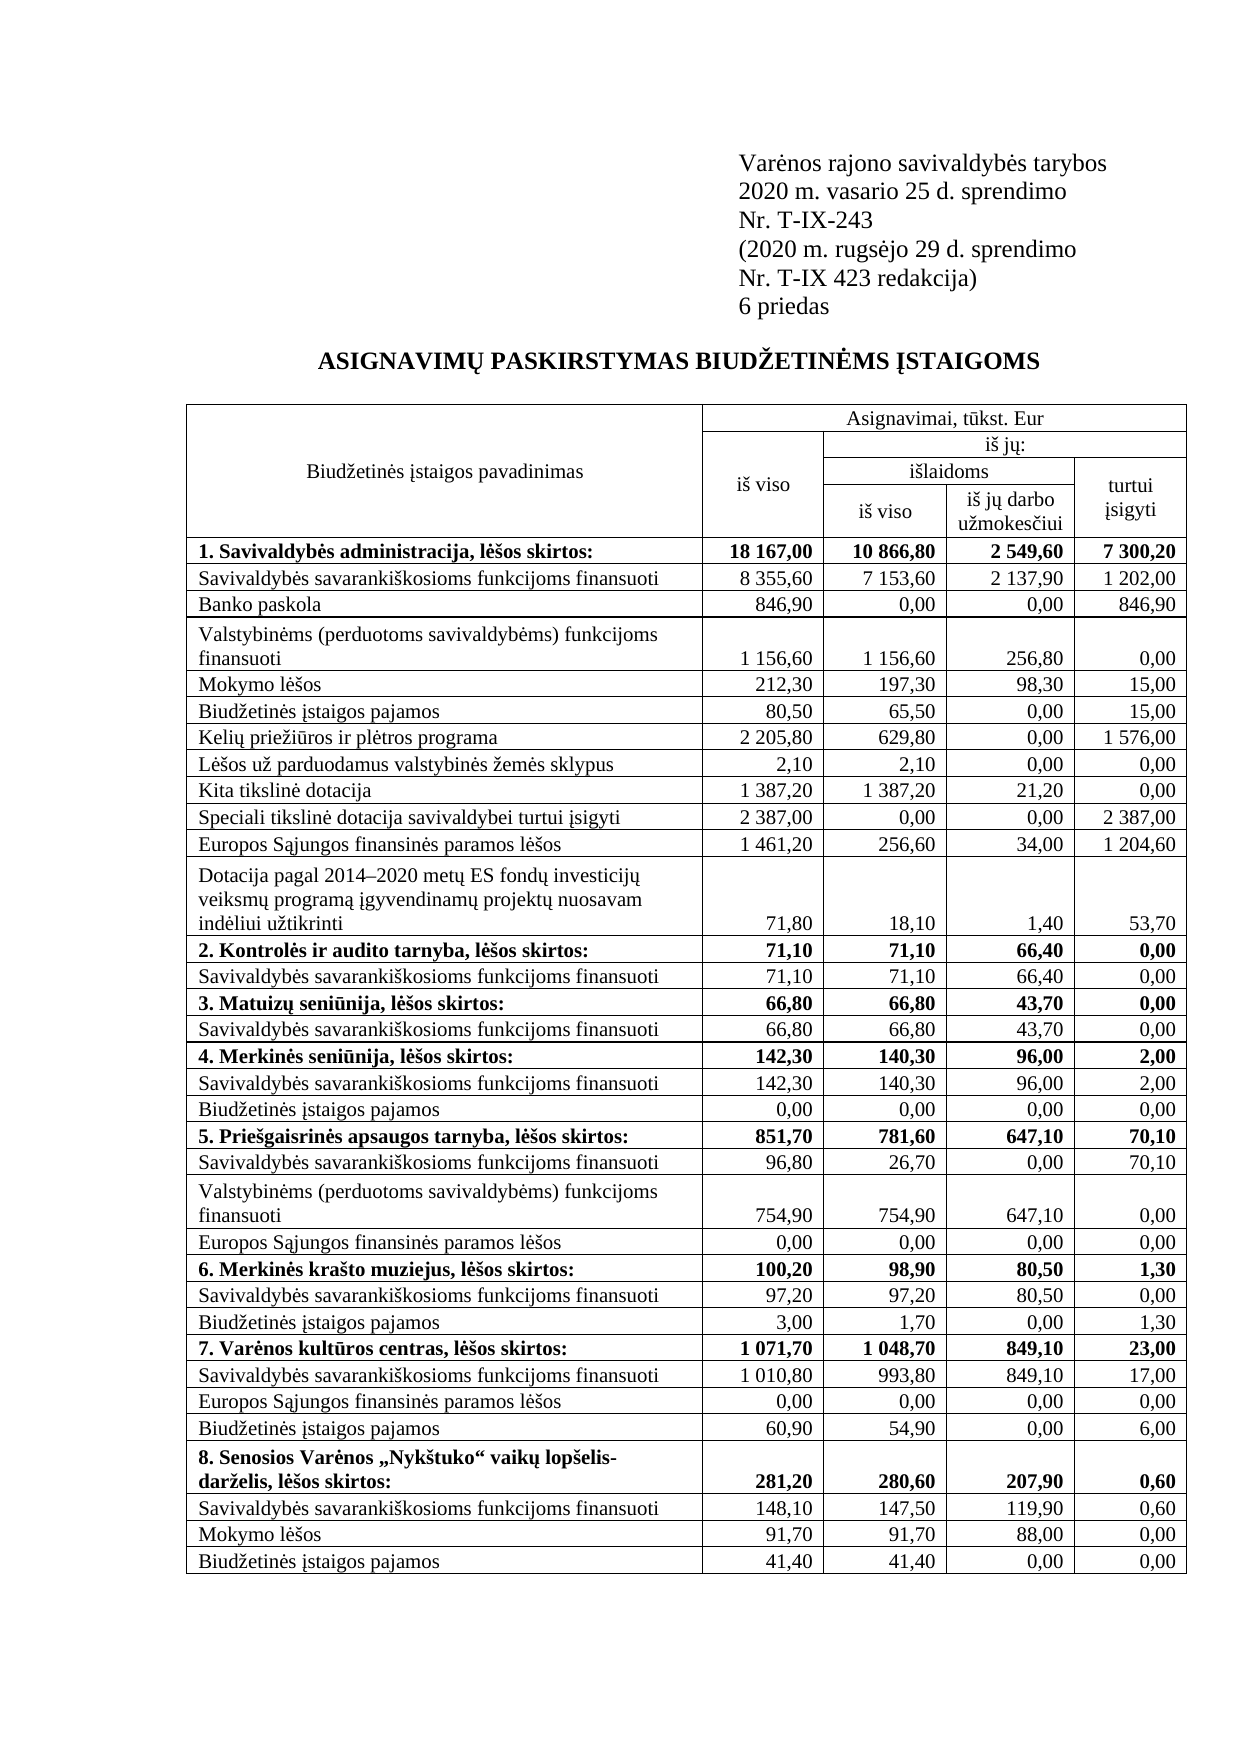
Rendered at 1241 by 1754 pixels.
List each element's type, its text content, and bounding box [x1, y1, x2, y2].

table_cell 0,00 [947, 591, 1074, 616]
table_cell 7. Varėnos kultūros centras, lėšos skirtos: [187, 1335, 702, 1360]
table_cell 1 387,20 [824, 777, 946, 802]
table_cell 66,80 [824, 1016, 946, 1041]
table_cell 97,20 [824, 1282, 946, 1307]
table_cell Mokymo lėšos [187, 1521, 702, 1546]
table_cell 41,40 [824, 1547, 946, 1573]
table_cell 91,70 [824, 1521, 946, 1546]
table_cell 851,70 [703, 1122, 823, 1148]
table_cell išlaidoms [824, 458, 1074, 484]
table_cell turtui įsigyti [1075, 458, 1186, 537]
table_cell 18 167,00 [703, 538, 823, 563]
table_cell Valstybinėms (perduotoms savivaldybėms) funkcijoms finansuoti [187, 618, 702, 669]
table_cell 0,00 [1075, 777, 1186, 802]
table_cell 754,90 [703, 1175, 823, 1227]
table_cell 1,30 [1075, 1308, 1186, 1334]
table_cell 54,90 [824, 1414, 946, 1440]
table_cell 71,10 [703, 963, 823, 988]
table_cell 1 387,20 [703, 777, 823, 802]
table_cell Valstybinėms (perduotoms savivaldybėms) funkcijoms finansuoti [187, 1175, 702, 1227]
table_cell 71,80 [703, 857, 823, 935]
table_cell 754,90 [824, 1175, 946, 1227]
table_cell 993,80 [824, 1361, 946, 1387]
table_cell 1 156,60 [703, 618, 823, 669]
table_cell 849,10 [947, 1361, 1074, 1387]
table_cell 256,60 [824, 830, 946, 856]
table_cell 10 866,80 [824, 538, 946, 563]
table_cell 0,00 [1075, 989, 1186, 1015]
table_cell 0,00 [947, 1149, 1074, 1174]
table_cell 647,10 [947, 1122, 1074, 1148]
text Varėnos rajono savivaldybės tarybos [177, 148, 1181, 176]
table_cell 0,00 [947, 724, 1074, 749]
table_cell 96,00 [947, 1069, 1074, 1094]
table_cell 140,30 [824, 1043, 946, 1068]
table_cell 0,00 [947, 1229, 1074, 1254]
table_cell 0,00 [1075, 936, 1186, 962]
table_cell 60,90 [703, 1414, 823, 1440]
table_cell 2,00 [1075, 1043, 1186, 1068]
table_cell 96,80 [703, 1149, 823, 1174]
table_cell 66,40 [947, 936, 1074, 962]
table_cell Biudžetinės įstaigos pajamos [187, 1096, 702, 1121]
table_cell Savivaldybės savarankiškosioms funkcijoms finansuoti [187, 1282, 702, 1307]
table_cell 17,00 [1075, 1361, 1186, 1387]
table_cell 98,30 [947, 671, 1074, 696]
table_cell 2,10 [703, 750, 823, 776]
table_cell Dotacija pagal 2014–2020 metų ES fondų investicijų veiksmų programą įgyvendinamų projektų nuosavam indėliui užtikrinti [187, 857, 702, 935]
table_cell 0,00 [824, 1388, 946, 1413]
text Nr. T-IX 423 redakcija) [738, 263, 1181, 291]
table_cell 0,00 [1075, 1175, 1186, 1227]
table_cell 71,10 [703, 936, 823, 962]
table_cell 96,00 [947, 1043, 1074, 1068]
table_cell 148,10 [703, 1494, 823, 1519]
table_cell 66,40 [947, 963, 1074, 988]
table_cell 1 202,00 [1075, 564, 1186, 590]
table_cell 0,00 [1075, 1282, 1186, 1307]
table_cell Savivaldybės savarankiškosioms funkcijoms finansuoti [187, 963, 702, 988]
table_cell 0,00 [947, 1547, 1074, 1573]
table_cell 70,10 [1075, 1122, 1186, 1148]
table_cell Savivaldybės savarankiškosioms funkcijoms finansuoti [187, 1494, 702, 1519]
text 2020 m. vasario 25 d. sprendimo [738, 176, 1181, 205]
table_cell Biudžetinės įstaigos pajamos [187, 1414, 702, 1440]
table_cell 0,00 [947, 1388, 1074, 1413]
table_cell 6. Merkinės krašto muziejus, lėšos skirtos: [187, 1255, 702, 1281]
table_header Biudžetinės įstaigos pavadinimas [187, 405, 702, 537]
table_cell iš jų: [824, 432, 1186, 457]
table_cell iš jų darbo užmokesčiui [947, 485, 1074, 537]
table_cell 849,10 [947, 1335, 1074, 1360]
table_cell 1 010,80 [703, 1361, 823, 1387]
table_cell 2 137,90 [947, 564, 1074, 590]
table_cell 0,60 [1075, 1441, 1186, 1493]
table_cell 0,00 [824, 1229, 946, 1254]
table_cell 1. Savivaldybės administracija, lėšos skirtos: [187, 538, 702, 563]
table_cell 0,00 [703, 1388, 823, 1413]
table_cell Savivaldybės savarankiškosioms funkcijoms finansuoti [187, 564, 702, 590]
table_cell 71,10 [824, 936, 946, 962]
table_cell 0,60 [1075, 1494, 1186, 1519]
table_cell 34,00 [947, 830, 1074, 856]
table_cell 0,00 [1075, 1547, 1186, 1573]
table_cell 97,20 [703, 1282, 823, 1307]
table_cell Europos Sąjungos finansinės paramos lėšos [187, 1229, 702, 1254]
table_cell 0,00 [947, 750, 1074, 776]
table_cell 2. Kontrolės ir audito tarnyba, lėšos skirtos: [187, 936, 702, 962]
table_cell 142,30 [703, 1069, 823, 1094]
table_cell 0,00 [1075, 1521, 1186, 1546]
table_cell Biudžetinės įstaigos pajamos [187, 1547, 702, 1573]
table_cell Biudžetinės įstaigos pajamos [187, 1308, 702, 1334]
table_cell 846,90 [1075, 591, 1186, 616]
text Nr. T-IX-243 [738, 205, 1181, 234]
table_cell 0,00 [1075, 618, 1186, 669]
table_cell Banko paskola [187, 591, 702, 616]
table_cell 80,50 [703, 697, 823, 723]
table_cell 41,40 [703, 1547, 823, 1573]
table_cell Kita tikslinė dotacija [187, 777, 702, 802]
table_cell 0,00 [947, 804, 1074, 829]
table_cell 0,00 [947, 1096, 1074, 1121]
table_cell iš viso [824, 485, 946, 537]
table_cell Savivaldybės savarankiškosioms funkcijoms finansuoti [187, 1361, 702, 1387]
table_cell 23,00 [1075, 1335, 1186, 1360]
table_cell 2 387,00 [703, 804, 823, 829]
table_cell 8 355,60 [703, 564, 823, 590]
table_cell 0,00 [1075, 1096, 1186, 1121]
table_cell 8. Senosios Varėnos „Nykštuko“ vaikų lopšelis-darželis, lėšos skirtos: [187, 1441, 702, 1493]
table_cell Savivaldybės savarankiškosioms funkcijoms finansuoti [187, 1069, 702, 1094]
table_cell 53,70 [1075, 857, 1186, 935]
table_cell 3. Matuizų seniūnija, lėšos skirtos: [187, 989, 702, 1015]
table_cell Speciali tikslinė dotacija savivaldybei turtui įsigyti [187, 804, 702, 829]
table_cell 7 153,60 [824, 564, 946, 590]
table_cell Savivaldybės savarankiškosioms funkcijoms finansuoti [187, 1016, 702, 1041]
table_cell 647,10 [947, 1175, 1074, 1227]
table_cell 846,90 [703, 591, 823, 616]
table_cell 100,20 [703, 1255, 823, 1281]
table_cell 65,50 [824, 697, 946, 723]
table_cell 629,80 [824, 724, 946, 749]
table_cell 781,60 [824, 1122, 946, 1148]
table_cell Kelių priežiūros ir plėtros programa [187, 724, 702, 749]
table_cell 2,00 [1075, 1069, 1186, 1094]
table_cell Savivaldybės savarankiškosioms funkcijoms finansuoti [187, 1149, 702, 1174]
table_cell 281,20 [703, 1441, 823, 1493]
table_cell 1 156,60 [824, 618, 946, 669]
table_cell 0,00 [947, 697, 1074, 723]
table_cell 1,70 [824, 1308, 946, 1334]
table_cell 0,00 [824, 591, 946, 616]
table_cell 0,00 [947, 1308, 1074, 1334]
table_cell 0,00 [824, 1096, 946, 1121]
table_cell 119,90 [947, 1494, 1074, 1519]
table_cell 207,90 [947, 1441, 1074, 1493]
table_cell 66,80 [703, 989, 823, 1015]
text 6 priedas [738, 291, 1181, 320]
table_cell 1 204,60 [1075, 830, 1186, 856]
table_cell 212,30 [703, 671, 823, 696]
table_cell 2,10 [824, 750, 946, 776]
table_cell 2 387,00 [1075, 804, 1186, 829]
table_cell 91,70 [703, 1521, 823, 1546]
table_cell 15,00 [1075, 671, 1186, 696]
table_header Asignavimai, tūkst. Eur [703, 405, 1186, 431]
table_cell 66,80 [703, 1016, 823, 1041]
table_cell 1 461,20 [703, 830, 823, 856]
table_cell 0,00 [824, 804, 946, 829]
table_cell Lėšos už parduodamus valstybinės žemės sklypus [187, 750, 702, 776]
table_cell Mokymo lėšos [187, 671, 702, 696]
table_cell 0,00 [947, 1414, 1074, 1440]
table_cell 66,80 [824, 989, 946, 1015]
table_cell 197,30 [824, 671, 946, 696]
table_cell 4. Merkinės seniūnija, lėšos skirtos: [187, 1043, 702, 1068]
table_cell Europos Sąjungos finansinės paramos lėšos [187, 830, 702, 856]
table_cell 80,50 [947, 1282, 1074, 1307]
table_cell 6,00 [1075, 1414, 1186, 1440]
table_cell 142,30 [703, 1043, 823, 1068]
table_cell 1 576,00 [1075, 724, 1186, 749]
table_cell 71,10 [824, 963, 946, 988]
table_cell 147,50 [824, 1494, 946, 1519]
table_cell 3,00 [703, 1308, 823, 1334]
table_cell 15,00 [1075, 697, 1186, 723]
table_cell 0,00 [1075, 1388, 1186, 1413]
table_cell 80,50 [947, 1255, 1074, 1281]
table_cell 43,70 [947, 989, 1074, 1015]
table_cell Europos Sąjungos finansinės paramos lėšos [187, 1388, 702, 1413]
table_cell 1,30 [1075, 1255, 1186, 1281]
table_cell 0,00 [703, 1096, 823, 1121]
table_cell 1,40 [947, 857, 1074, 935]
table_cell 0,00 [1075, 1229, 1186, 1254]
table_cell 2 549,60 [947, 538, 1074, 563]
table_cell 98,90 [824, 1255, 946, 1281]
table_cell 0,00 [1075, 963, 1186, 988]
table_cell iš viso [703, 432, 823, 537]
table_cell 0,00 [703, 1229, 823, 1254]
table_cell Biudžetinės įstaigos pajamos [187, 697, 702, 723]
text (2020 m. rugsėjo 29 d. sprendimo [738, 234, 1181, 263]
table_cell 18,10 [824, 857, 946, 935]
table_cell 7 300,20 [1075, 538, 1186, 563]
table_cell 0,00 [1075, 1016, 1186, 1041]
table_cell 5. Priešgaisrinės apsaugos tarnyba, lėšos skirtos: [187, 1122, 702, 1148]
table_cell 1 048,70 [824, 1335, 946, 1360]
table_cell 140,30 [824, 1069, 946, 1094]
table_cell 43,70 [947, 1016, 1074, 1041]
table_cell 88,00 [947, 1521, 1074, 1546]
text ASIGNAVIMŲ PASKIRSTYMAS BIUDŽETINĖMS ĮSTAIGOMS [177, 346, 1181, 375]
table_cell 0,00 [1075, 750, 1186, 776]
table_cell 256,80 [947, 618, 1074, 669]
table_cell 21,20 [947, 777, 1074, 802]
table_cell 2 205,80 [703, 724, 823, 749]
table_cell 70,10 [1075, 1149, 1186, 1174]
table_cell 1 071,70 [703, 1335, 823, 1360]
table_cell 280,60 [824, 1441, 946, 1493]
table_cell 26,70 [824, 1149, 946, 1174]
